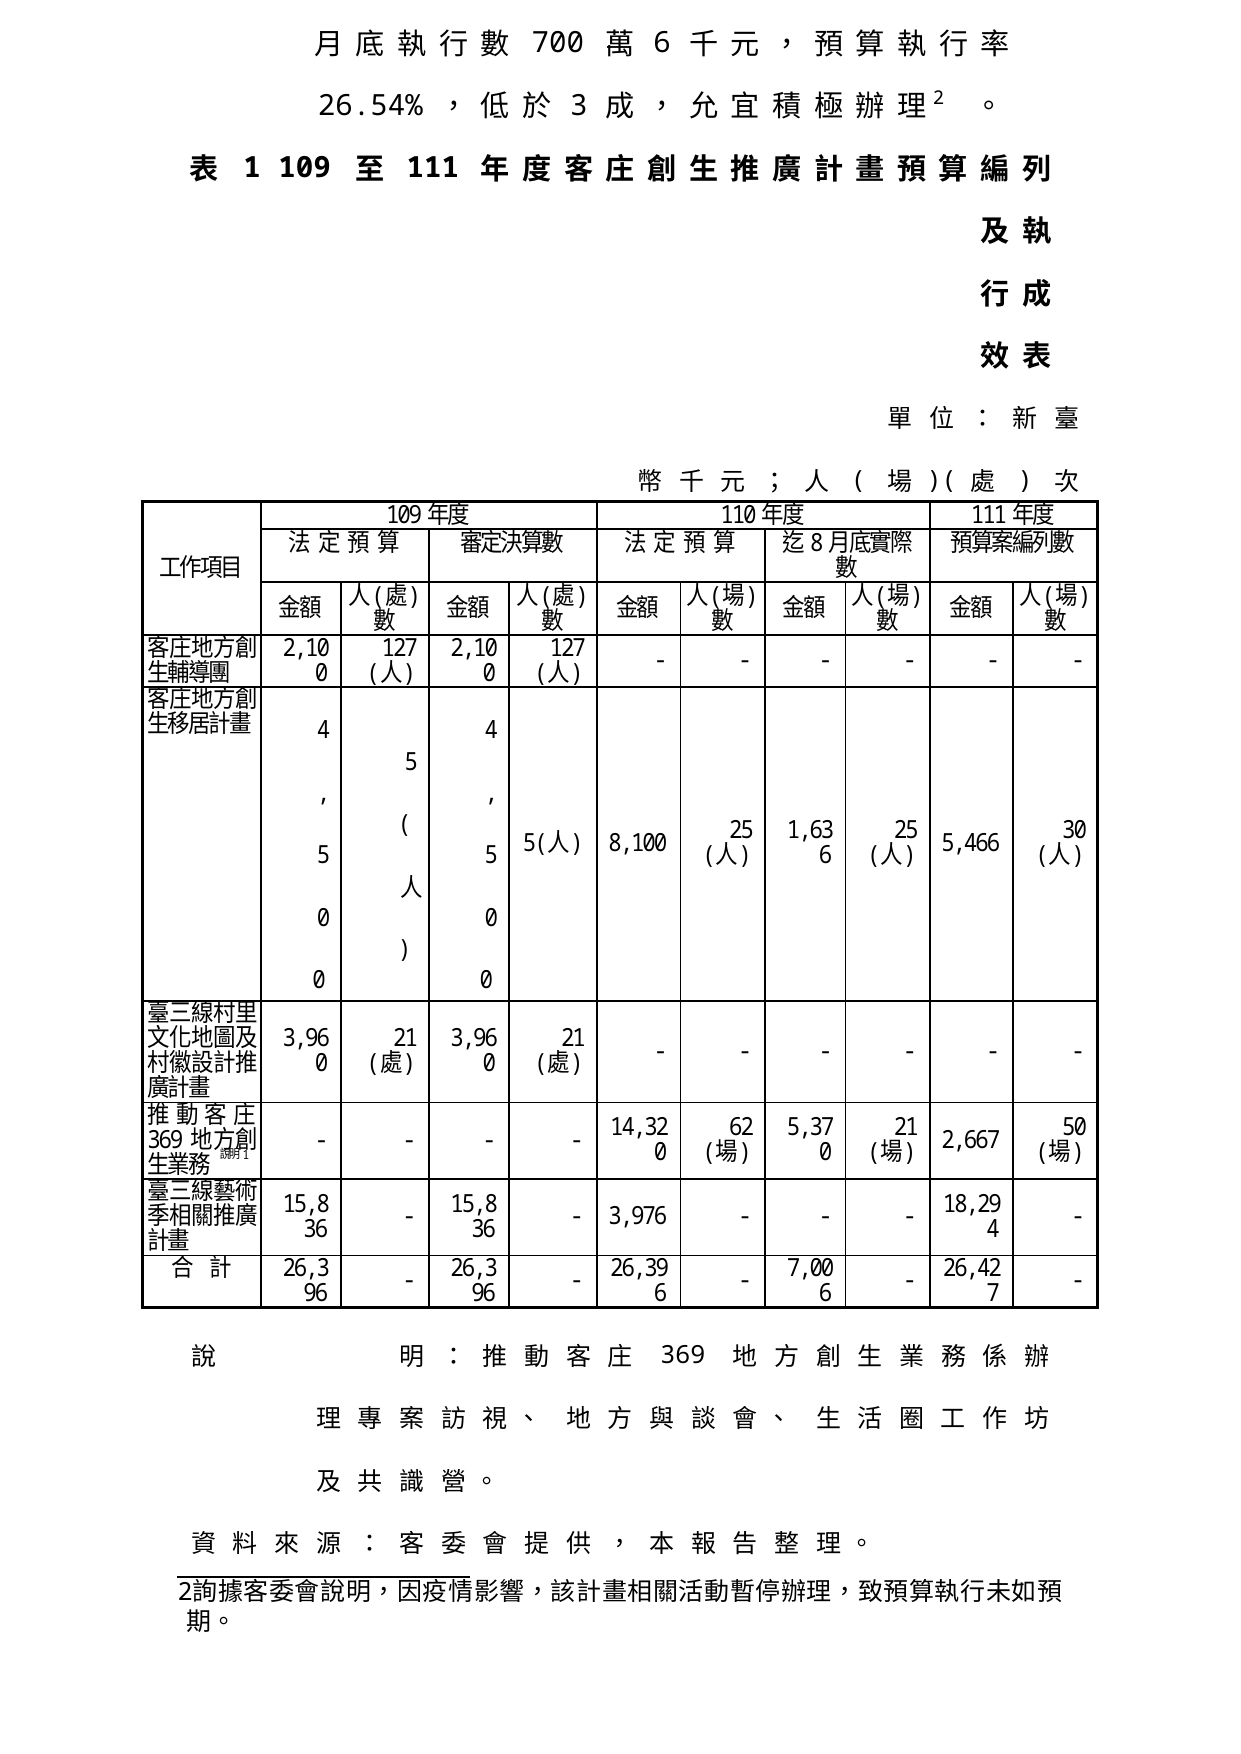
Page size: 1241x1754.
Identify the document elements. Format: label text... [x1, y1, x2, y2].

table_cell 30(人) [1014, 688, 1096, 1000]
table_cell 預算案編列數 [931, 530, 1096, 581]
table_cell 客庄地方創生輔導團 [144, 636, 260, 686]
table_cell - [1014, 1180, 1096, 1255]
table_cell 3,960 [262, 1002, 340, 1102]
text 表1 109至111年度客庄創生推廣計畫預算編列及執行成效表 [153, 125, 1058, 375]
table_cell 5,370 [766, 1103, 845, 1178]
table_cell - [510, 1103, 596, 1178]
table_cell - [846, 1256, 929, 1306]
table_cell 15,836 [262, 1180, 340, 1255]
table_cell 15,836 [430, 1180, 508, 1255]
table_cell - [1014, 1002, 1096, 1102]
table_cell - [1014, 1256, 1096, 1306]
table_cell 5(人) [342, 688, 428, 1000]
table_cell 金額 [598, 583, 680, 634]
table_cell - [681, 636, 764, 686]
table_cell 26,396 [262, 1256, 340, 1306]
table_cell 127(人) [510, 636, 596, 686]
table_cell 62(場) [681, 1103, 764, 1178]
table_cell 4,500 [430, 688, 508, 1000]
table_cell 人(場)數 [681, 583, 764, 634]
table_cell 3,960 [430, 1002, 508, 1102]
table_cell 21(處) [510, 1002, 596, 1102]
table_cell 14,320 [598, 1103, 680, 1178]
table_cell 金額 [766, 583, 845, 634]
text 詢據客委會說明，因疫情影響，該計畫相關活動暫停辦理，致預算執行未如預期。 [177, 1577, 1063, 1636]
table_cell 人(處)數 [342, 583, 428, 634]
table_cell 26,396 [598, 1256, 680, 1306]
table_cell - [510, 1256, 596, 1306]
table_cell 2,100 [430, 636, 508, 686]
table_cell - [510, 1180, 596, 1255]
table_cell 1,636 [766, 688, 845, 1000]
table_cell 25(人) [681, 688, 764, 1000]
table_cell - [342, 1256, 428, 1306]
table_cell 7,006 [766, 1256, 845, 1306]
table_cell 合 計 [144, 1256, 260, 1306]
table_cell - [931, 636, 1012, 686]
table_cell 50(場) [1014, 1103, 1096, 1178]
table_cell 迄8月底實際數 [766, 530, 929, 581]
table_cell - [766, 1002, 845, 1102]
table_cell - [342, 1103, 428, 1178]
table_cell - [598, 636, 680, 686]
table_cell 法 定 預 算 [598, 530, 764, 581]
table_cell 審定決算數 [430, 530, 596, 581]
text 月底執行數700萬6千元，預算執行率26.54%，低於3成，允宜積極辦理。 [271, 0, 1058, 125]
table_cell 臺三線村里文化地圖及村徽設計推廣計畫 [144, 1002, 260, 1102]
table_cell - [681, 1256, 764, 1306]
table_cell 2,667 [931, 1103, 1012, 1178]
table_cell 21(場) [846, 1103, 929, 1178]
table_cell 金額 [931, 583, 1012, 634]
table_cell 18,294 [931, 1180, 1012, 1255]
table_cell 金額 [262, 583, 340, 634]
table_cell 人(處)數 [510, 583, 596, 634]
table_cell - [846, 1180, 929, 1255]
table_cell 127(人) [342, 636, 428, 686]
table_cell 25(人) [846, 688, 929, 1000]
table_cell 5(人) [510, 688, 596, 1000]
table_cell 3,976 [598, 1180, 680, 1255]
table_cell 4,500 [262, 688, 340, 1000]
table_cell 臺三線藝術季相關推廣計畫 [144, 1180, 260, 1255]
table_cell - [846, 1002, 929, 1102]
table_cell 人(場)數 [1014, 583, 1096, 634]
table_cell 26,427 [931, 1256, 1012, 1306]
table_cell - [681, 1180, 764, 1255]
table_cell 人(場)數 [846, 583, 929, 634]
table_cell 21(處) [342, 1002, 428, 1102]
text 說 明：推動客庄369地方創生業務係辦理專案訪視、地方與談會、生活圈工作坊及共識營。 [148, 1312, 1095, 1500]
table_header 111年度 [931, 503, 1096, 528]
table_cell 推動客庄369地方創生業務 說明1 [144, 1103, 260, 1178]
text 單位：新臺幣千元；人(場)(處)次 [269, 375, 1087, 500]
text 資料來源：客委會提供，本報告整理。 [149, 1500, 1058, 1562]
table_cell - [1014, 636, 1096, 686]
table_cell - [766, 1180, 845, 1255]
table_cell 2,100 [262, 636, 340, 686]
table_cell 8,100 [598, 688, 680, 1000]
table_cell 法 定 預 算 [262, 530, 428, 581]
table_header 109年度 [262, 503, 596, 528]
table_cell - [342, 1180, 428, 1255]
table_header 110年度 [598, 503, 929, 528]
table_header 工作項目 [144, 503, 260, 634]
table_cell - [846, 636, 929, 686]
table_cell 26,396 [430, 1256, 508, 1306]
table_cell 客庄地方創生移居計畫 [144, 688, 260, 1000]
table_cell 5,466 [931, 688, 1012, 1000]
table_cell - [430, 1103, 508, 1178]
table_cell - [262, 1103, 340, 1178]
table_cell - [931, 1002, 1012, 1102]
table_cell - [598, 1002, 680, 1102]
table_cell - [766, 636, 845, 686]
table_cell 金額 [430, 583, 508, 634]
table_cell - [681, 1002, 764, 1102]
